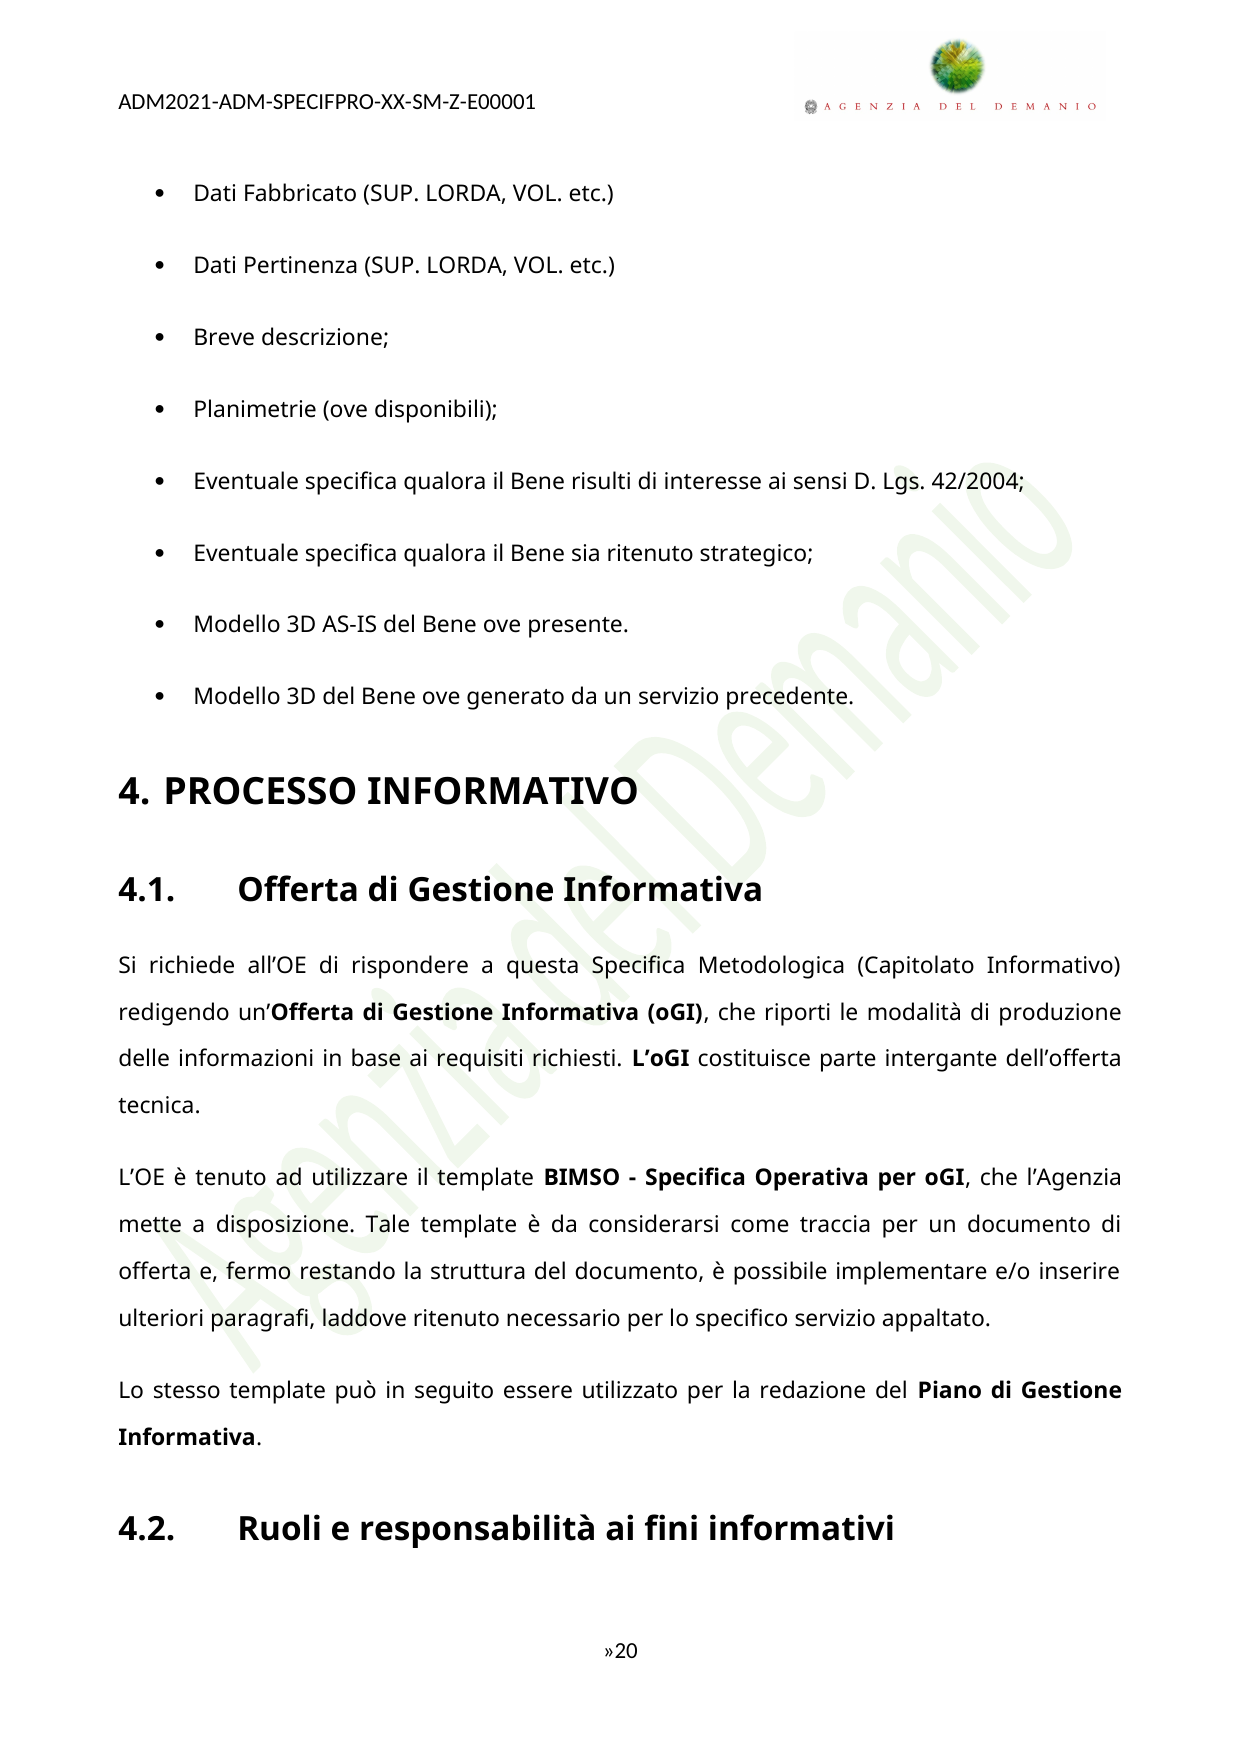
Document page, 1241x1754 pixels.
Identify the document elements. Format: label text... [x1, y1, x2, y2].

list [901, 608, 955, 640]
list Dati Pertinenza (SUP. LORDA, VOL. etc.) [156, 249, 1122, 280]
text Lo stesso template può in seguito essere utilizzato per la redazione del Piano di Gestione Informativa. [118, 1374, 1122, 1452]
list Dati Fabbricato (SUP. LORDA, VOL. etc.) [156, 177, 1122, 208]
list [976, 537, 1038, 568]
list Breve descrizione; [156, 321, 1122, 352]
list Offerta di Gestione Informativa [643, 866, 1122, 911]
list Eventuale specifica qualora il Bene sia ritenuto strategico; [156, 537, 902, 568]
list PROCESSO INFORMATIVO [118, 765, 662, 816]
list Offerta di Gestione Informativa [118, 866, 526, 911]
list [714, 765, 791, 816]
list Modello 3D del Bene ove generato da un servizio precedente. [822, 680, 890, 712]
list Eventuale specifica qualora il Bene risulti di interesse ai sensi D. Lgs. 42/2004; [156, 465, 974, 496]
text Si richiede all’OE di rispondere a questa Specifica Metodologica (Capitolato Informativo) redigendo un’Offerta di Gestione Informativa (oGI), che riporti le modalità di produzione delle informazioni in base ai requisiti richiesti. L’oGI costituisce parte intergante dell’offerta tecnica. [118, 949, 1122, 1121]
list [1061, 537, 1122, 568]
list Modello 3D del Bene ove generato da un servizio precedente. [878, 680, 1122, 712]
list [758, 765, 1122, 816]
list Offerta di Gestione Informativa [501, 866, 574, 911]
list Eventuale specifica qualora il Bene risulti di interesse ai sensi D. Lgs. 42/2004; [1003, 465, 1122, 496]
list [638, 765, 740, 816]
list Offerta di Gestione Informativa [581, 880, 614, 911]
list Offerta di Gestione Informativa [625, 887, 669, 911]
list [943, 608, 1122, 640]
list Ruoli e responsabilità ai fini informativi [118, 1505, 1122, 1550]
list Modello 3D AS-IS del Bene ove presente. [156, 608, 898, 640]
list Planimetrie (ove disponibili); [156, 393, 1122, 424]
list Modello 3D del Bene ove generato da un servizio precedente. [783, 680, 834, 712]
list [927, 537, 987, 568]
list Modello 3D del Bene ove generato da un servizio precedente. [156, 680, 777, 712]
text L’OE è tenuto ad utilizzare il template BIMSO - Specifica Operativa per oGI, che l’Agenzia mette a disposizione. Tale template è da considerarsi come traccia per un documento di offerta e, fermo restando la struttura del documento, è possibile implementare e/o inserire ulteriori paragrafi, laddove ritenuto necessario per lo specifico servizio appaltato. [118, 1161, 1122, 1333]
list Offerta di Gestione Informativa [593, 866, 641, 895]
